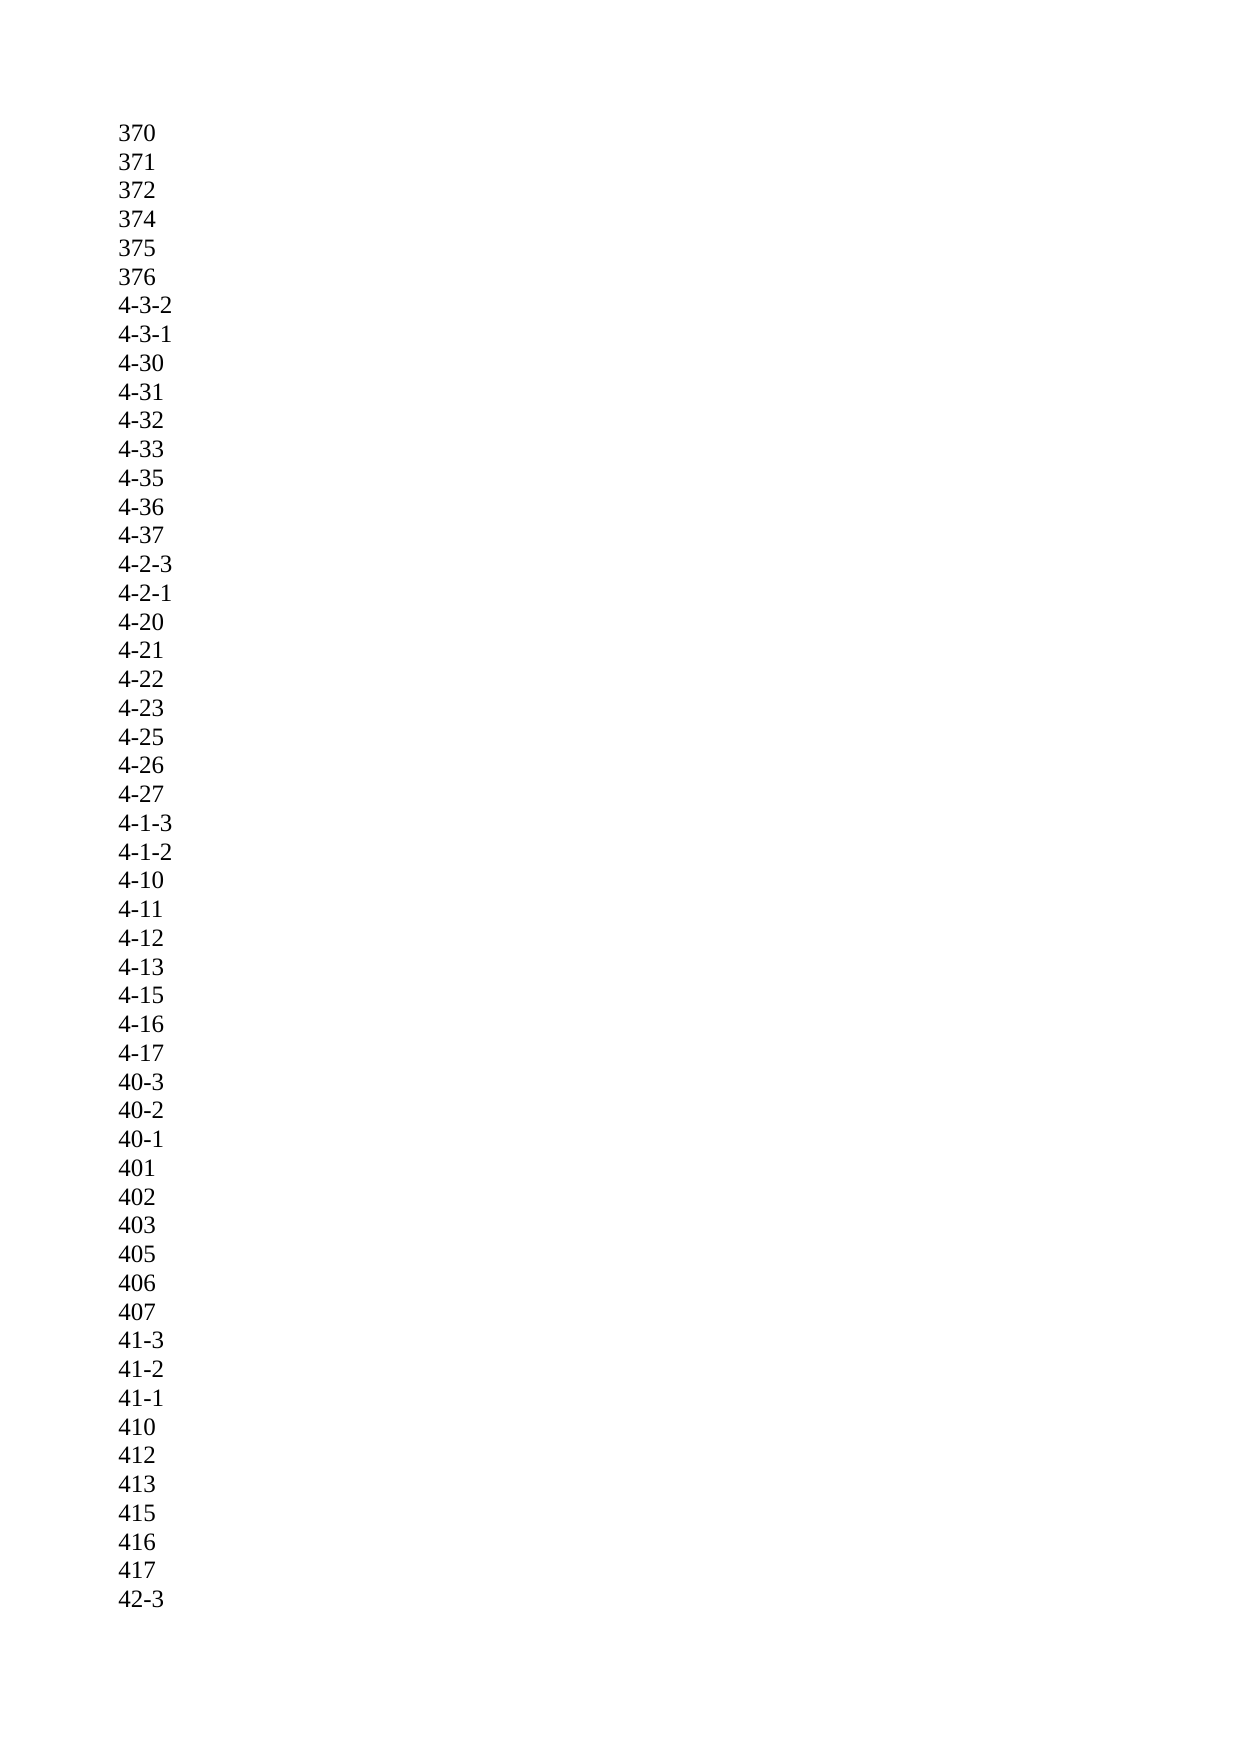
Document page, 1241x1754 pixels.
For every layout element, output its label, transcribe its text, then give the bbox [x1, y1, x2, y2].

text 405 [118, 1239, 1122, 1268]
text 372 [118, 176, 1122, 204]
text 4-2-1 [118, 578, 1122, 607]
text 407 [118, 1297, 1122, 1326]
text 4-32 [118, 406, 1122, 434]
text 413 [118, 1469, 1122, 1498]
text 41-2 [118, 1354, 1122, 1383]
text 4-33 [118, 434, 1122, 463]
text 375 [118, 233, 1122, 262]
text 4-35 [118, 463, 1122, 492]
text 4-17 [118, 1038, 1122, 1067]
text 4-12 [118, 923, 1122, 952]
text 370 [118, 118, 1122, 147]
text 406 [118, 1268, 1122, 1297]
text 412 [118, 1441, 1122, 1469]
text 40-3 [118, 1067, 1122, 1096]
text 4-20 [118, 607, 1122, 636]
text 40-1 [118, 1124, 1122, 1153]
text 4-36 [118, 492, 1122, 521]
text 4-22 [118, 664, 1122, 693]
text 374 [118, 204, 1122, 233]
text 40-2 [118, 1096, 1122, 1124]
text 4-30 [118, 348, 1122, 377]
text 4-21 [118, 636, 1122, 664]
text 4-10 [118, 866, 1122, 894]
text 4-11 [118, 894, 1122, 923]
text 417 [118, 1556, 1122, 1584]
text 41-3 [118, 1326, 1122, 1354]
text 4-25 [118, 722, 1122, 751]
text 401 [118, 1153, 1122, 1182]
text 415 [118, 1498, 1122, 1527]
text 4-3-2 [118, 291, 1122, 319]
text 371 [118, 147, 1122, 176]
text 4-27 [118, 779, 1122, 808]
text 4-37 [118, 521, 1122, 549]
text 376 [118, 262, 1122, 291]
text 416 [118, 1527, 1122, 1556]
text 4-15 [118, 981, 1122, 1009]
text 4-23 [118, 693, 1122, 722]
text 4-16 [118, 1009, 1122, 1038]
text 42-3 [118, 1584, 1122, 1613]
text 410 [118, 1412, 1122, 1441]
text 41-1 [118, 1383, 1122, 1412]
text 403 [118, 1211, 1122, 1239]
text 402 [118, 1182, 1122, 1211]
text 4-13 [118, 952, 1122, 981]
text 4-31 [118, 377, 1122, 406]
text 4-26 [118, 751, 1122, 779]
text 4-2-3 [118, 549, 1122, 578]
text 4-1-2 [118, 837, 1122, 866]
text 4-3-1 [118, 319, 1122, 348]
text 4-1-3 [118, 808, 1122, 837]
